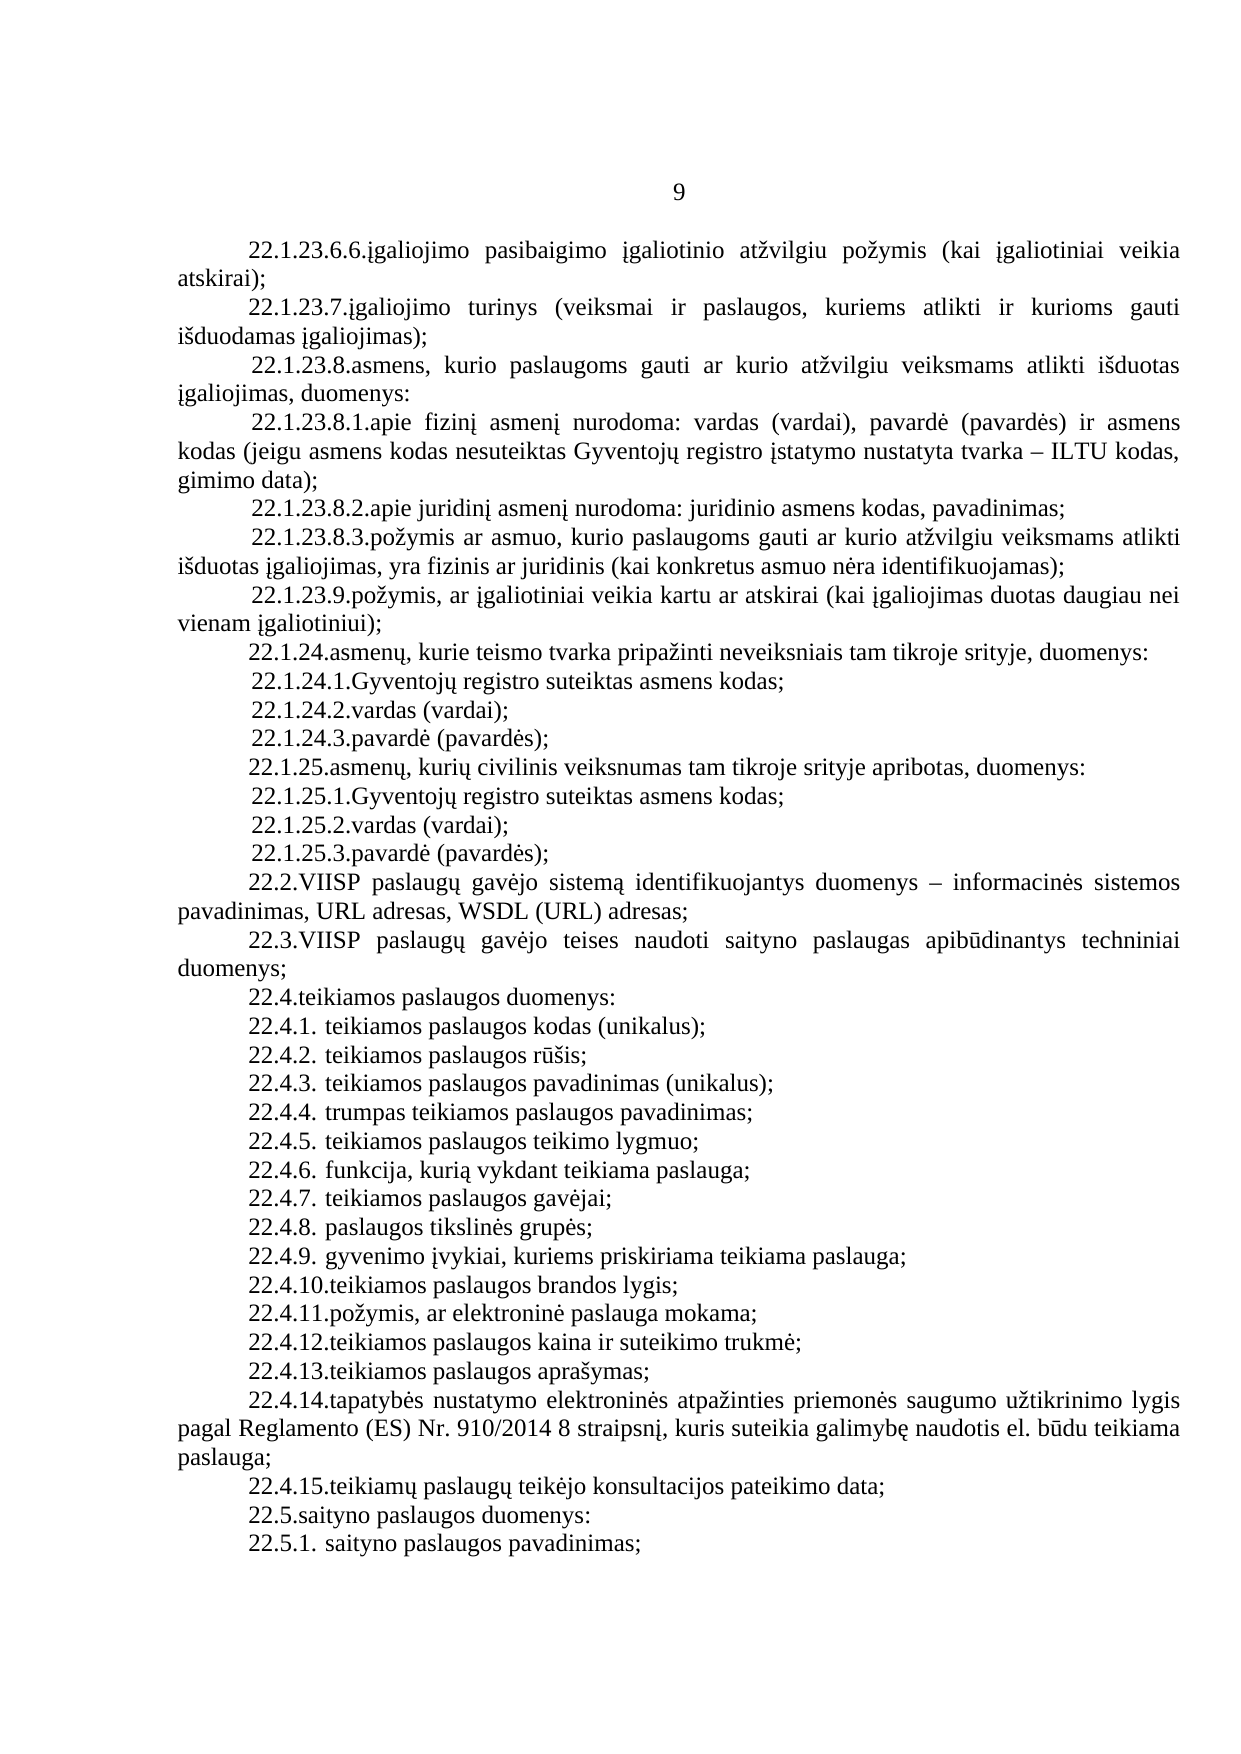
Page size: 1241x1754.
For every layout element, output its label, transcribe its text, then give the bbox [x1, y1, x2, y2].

text 22.1.23.8. asmens, kurio paslaugoms gauti ar kurio atžvilgiu veiksmams atlikti išduotas įgaliojimas, duomenys: [177, 350, 1181, 407]
text 22.1.23.7. įgaliojimo turinys (veiksmai ir paslaugos, kuriems atlikti ir kurioms gauti išduodamas įgaliojimas); [177, 292, 1181, 350]
text 22.5. saityno paslaugos duomenys: [177, 1500, 1181, 1528]
text 22.4.9. gyvenimo įvykiai, kuriems priskiriama teikiama paslauga; [177, 1241, 1181, 1270]
text 22.4.10. teikiamos paslaugos brandos lygis; [177, 1270, 1181, 1298]
text 22.5.1. saityno paslaugos pavadinimas; [177, 1528, 1181, 1557]
text 22.4.8. paslaugos tikslinės grupės; [177, 1212, 1181, 1241]
text 22.4.6. funkcija, kurią vykdant teikiama paslauga; [177, 1155, 1181, 1183]
text 22.1.25.3. pavardė (pavardės); [251, 838, 1181, 867]
text 22.1.25.2. vardas (vardai); [251, 810, 1181, 838]
text 22.4.15. teikiamų paslaugų teikėjo konsultacijos pateikimo data; [177, 1471, 1181, 1500]
text 22.1.23.8.1. apie fizinį asmenį nurodoma: vardas (vardai), pavardė (pavardės) ir asmens kodas (jeigu asmens kodas nesuteiktas Gyventojų registro įstatymo nustatyta tvarka – ILTU kodas, gimimo data); [177, 407, 1181, 493]
text 22.1.25.1. Gyventojų registro suteiktas asmens kodas; [251, 781, 1181, 810]
text 22.4. teikiamos paslaugos duomenys: [177, 982, 1181, 1011]
text 22.1.25. asmenų, kurių civilinis veiksnumas tam tikroje srityje apribotas, duomenys: [177, 752, 1181, 781]
text 22.4.14. tapatybės nustatymo elektroninės atpažinties priemonės saugumo užtikrinimo lygis pagal Reglamento (ES) Nr. 910/2014 8 straipsnį, kuris suteikia galimybę naudotis el. būdu teikiama paslauga; [177, 1385, 1181, 1471]
text 22.4.1. teikiamos paslaugos kodas (unikalus); [177, 1011, 1181, 1040]
text 22.1.23.8.2. apie juridinį asmenį nurodoma: juridinio asmens kodas, pavadinimas; [251, 493, 1181, 522]
text 22.2. VIISP paslaugų gavėjo sistemą identifikuojantys duomenys – informacinės sistemos pavadinimas, URL adresas, WSDL (URL) adresas; [177, 867, 1181, 925]
text 22.4.11. požymis, ar elektroninė paslauga mokama; [177, 1298, 1181, 1327]
text 22.1.23.6.6. įgaliojimo pasibaigimo įgaliotinio atžvilgiu požymis (kai įgaliotiniai veikia atskirai); [177, 235, 1181, 292]
text 22.1.24.1. Gyventojų registro suteiktas asmens kodas; [251, 666, 1181, 695]
text 22.1.24.3. pavardė (pavardės); [251, 723, 1181, 752]
text 22.1.24.2. vardas (vardai); [251, 695, 1181, 723]
text 22.1.23.8.3. požymis ar asmuo, kurio paslaugoms gauti ar kurio atžvilgiu veiksmams atlikti išduotas įgaliojimas, yra fizinis ar juridinis (kai konkretus asmuo nėra identifikuojamas); [177, 522, 1181, 580]
text 22.4.4. trumpas teikiamos paslaugos pavadinimas; [177, 1097, 1181, 1126]
text 22.3. VIISP paslaugų gavėjo teises naudoti saityno paslaugas apibūdinantys techniniai duomenys; [177, 925, 1181, 982]
text 22.4.5. teikiamos paslaugos teikimo lygmuo; [177, 1126, 1181, 1155]
text 22.1.24. asmenų, kurie teismo tvarka pripažinti neveiksniais tam tikroje srityje, duomenys: [177, 637, 1181, 666]
text 22.4.13. teikiamos paslaugos aprašymas; [177, 1356, 1181, 1385]
text 22.4.12. teikiamos paslaugos kaina ir suteikimo trukmė; [177, 1327, 1181, 1356]
text 22.1.23.9. požymis, ar įgaliotiniai veikia kartu ar atskirai (kai įgaliojimas duotas daugiau nei vienam įgaliotiniui); [177, 580, 1181, 637]
text 22.4.3. teikiamos paslaugos pavadinimas (unikalus); [177, 1068, 1181, 1097]
text 22.4.7. teikiamos paslaugos gavėjai; [177, 1183, 1181, 1212]
text 22.4.2. teikiamos paslaugos rūšis; [177, 1040, 1181, 1068]
